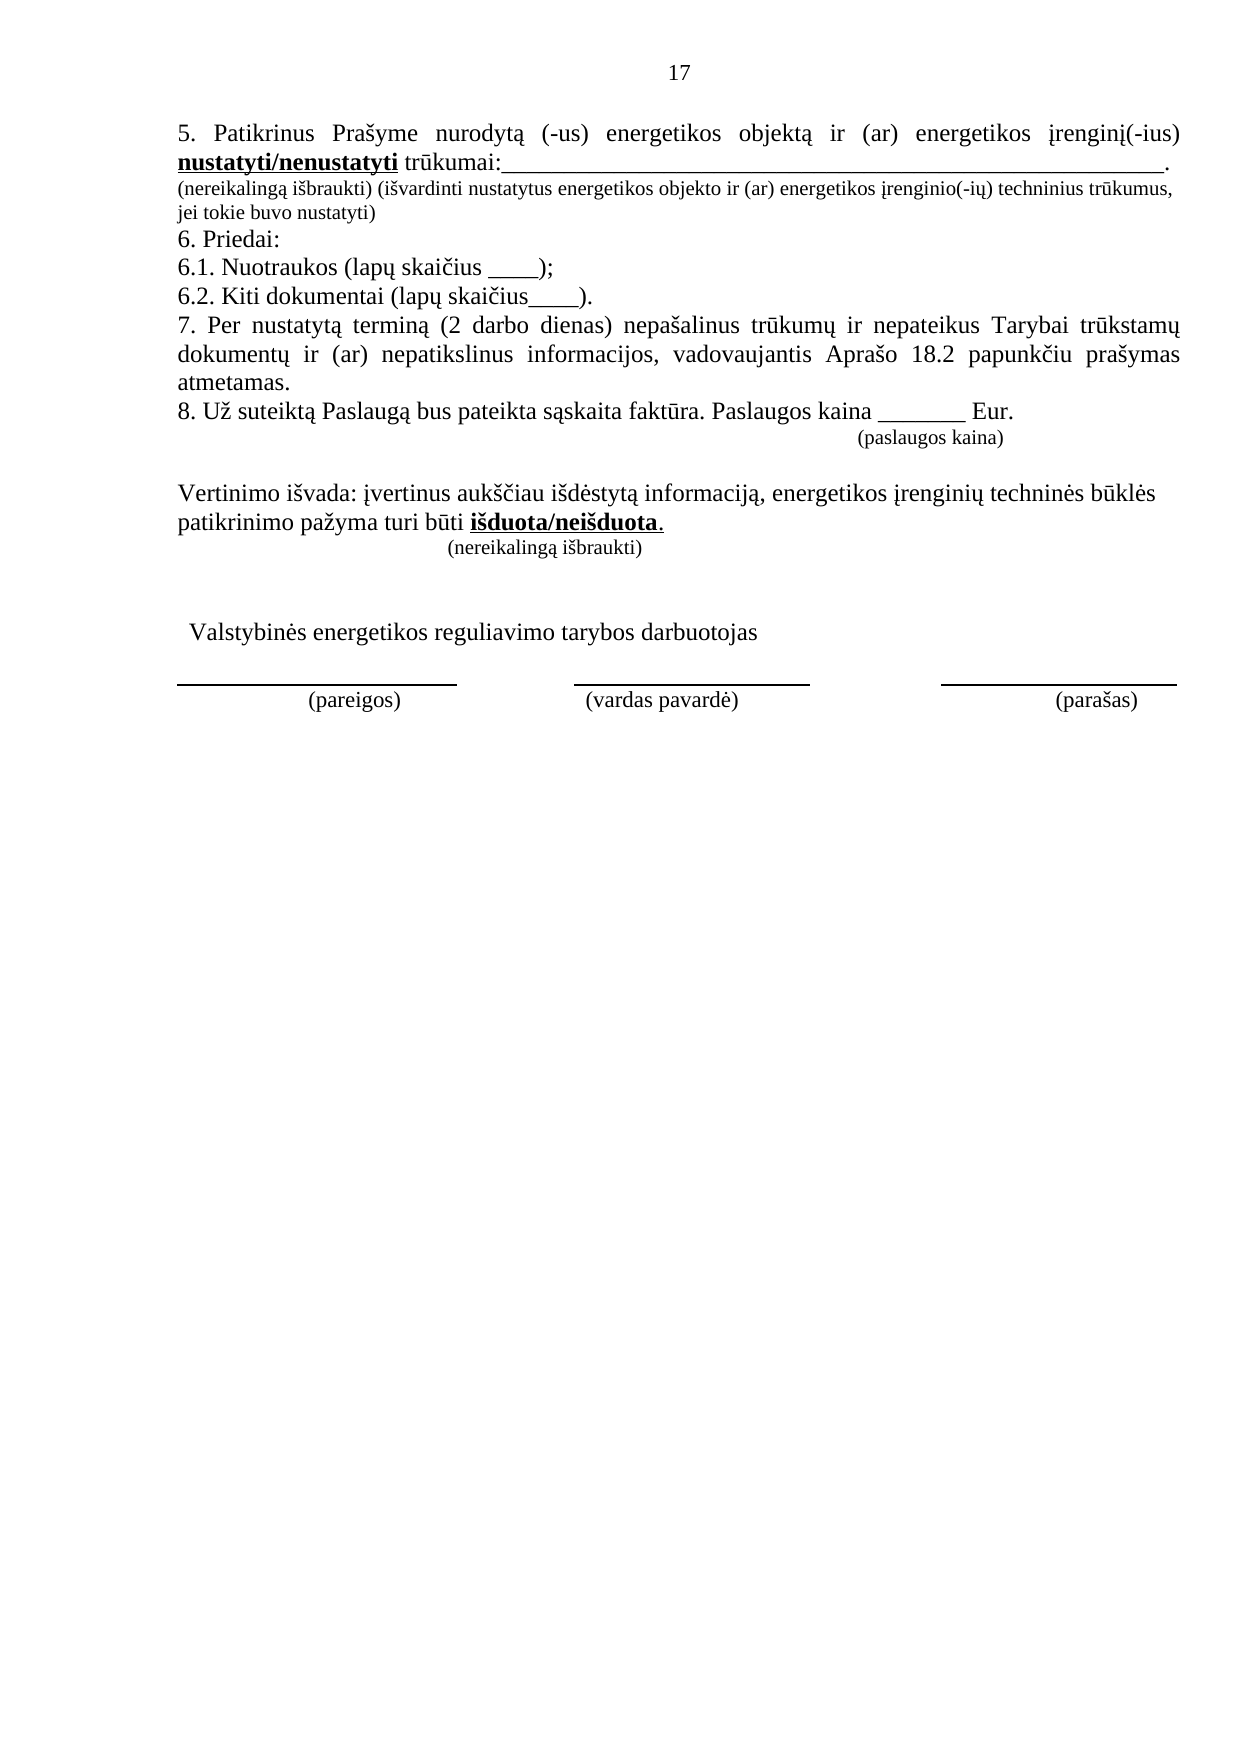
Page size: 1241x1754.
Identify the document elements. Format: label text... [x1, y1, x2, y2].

text 6.1. Nuotraukos (lapų skaičius ____); [177, 252, 1181, 281]
text 6.2. Kiti dokumentai (lapų skaičius____). [177, 281, 1181, 310]
text (nereikalingą išbraukti) [312, 535, 1181, 559]
text 7. Per nustatytą terminą (2 darbo dienas) nepašalinus trūkumų ir nepateikus Tarybai trūkstamų dokumentų ir (ar) nepatikslinus informacijos, vadovaujantis Aprašo 18.2 papunkčiu prašymas atmetamas. [177, 310, 1181, 396]
table_cell (parašas) [941, 686, 1177, 712]
table_cell [810, 684, 941, 712]
table_cell [457, 684, 574, 712]
text Vertinimo išvada: įvertinus aukščiau išdėstytą informaciją, energetikos įrenginių techninės būklės patikrinimo pažyma turi būti išduota/neišduota. [177, 478, 1181, 535]
text 6. Priedai: [177, 224, 1181, 252]
text (paslaugos kaina) [447, 425, 1181, 449]
table_header Valstybinės energetikos reguliavimo tarybos darbuotojas [177, 617, 1177, 684]
table_cell (vardas pavardė) [574, 686, 810, 712]
text 8. Už suteiktą Paslaugą bus pateikta sąskaita faktūra. Paslaugos kaina _______ Eur. [177, 396, 1181, 425]
table_cell (pareigos) [177, 686, 457, 712]
text (nereikalingą išbraukti) (išvardinti nustatytus energetikos objekto ir (ar) energetikos įrenginio(-ių) techninius trūkumus, jei tokie buvo nustatyti) [177, 176, 1181, 224]
text 5. Patikrinus Prašyme nurodytą (-us) energetikos objektą ir (ar) energetikos įrenginį(-ius) nustatyti/nenustatyti trūkumai:_____________________________________________________. [177, 118, 1181, 176]
